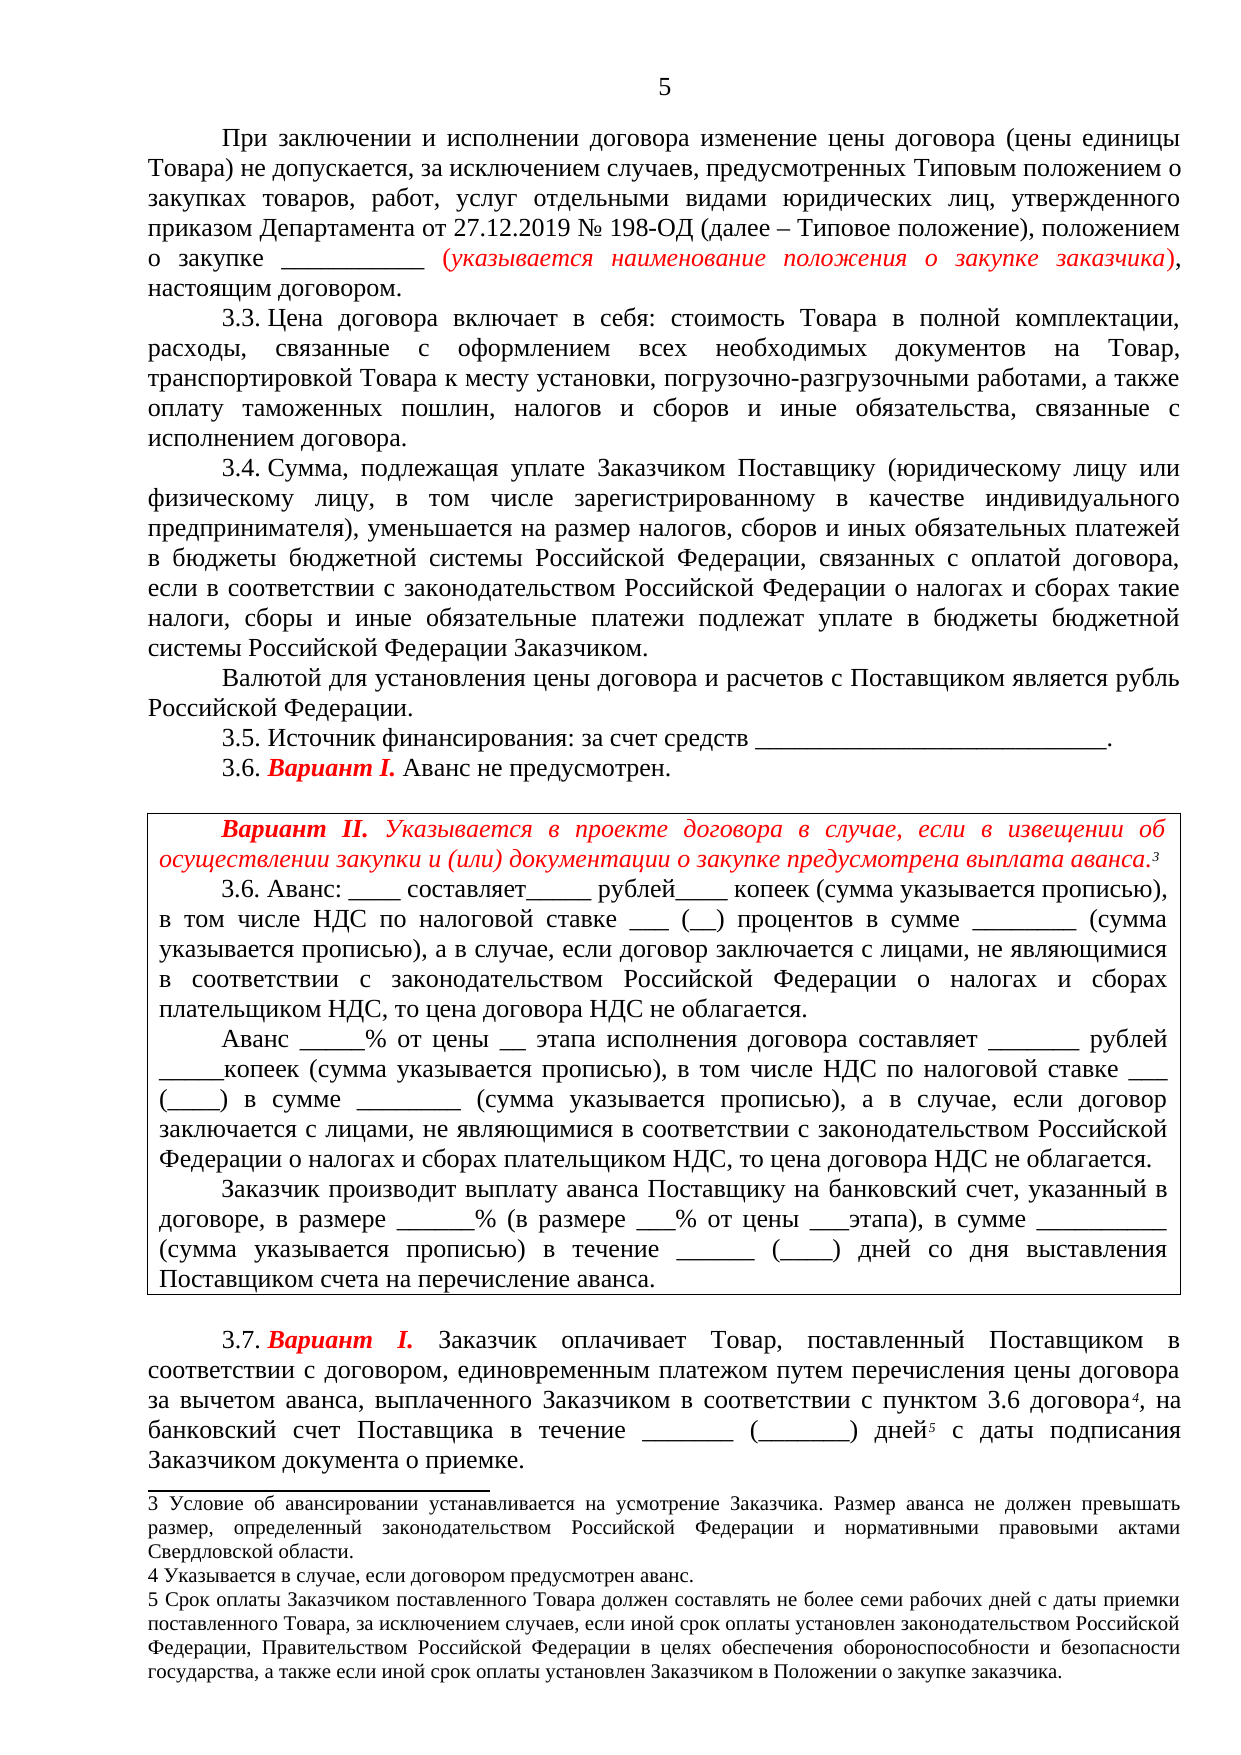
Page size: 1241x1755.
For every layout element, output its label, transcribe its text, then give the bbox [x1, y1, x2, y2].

text 3.6. Вариант I. Аванс не предусмотрен. [148, 752, 1181, 782]
text 3.3. Цена договора включает в себя: стоимость Товара в полной комплектации, расходы, связанные с оформлением всех необходимых документов на Товар, транспортировкой Товара к месту установки, погрузочно-разгрузочными работами, а также оплату таможенных пошлин, налогов и сборов и иные обязательства, связанные с исполнением договора. [148, 302, 1181, 452]
text 3.4. Сумма, подлежащая уплате Заказчиком Поставщику (юридическому лицу или физическому лицу, в том числе зарегистрированному в качестве индивидуального предпринимателя), уменьшается на размер налогов, сборов и иных обязательных платежей в бюджеты бюджетной системы Российской Федерации, связанных с оплатой договора, если в соответствии с законодательством Российской Федерации о налогах и сборах такие налоги, сборы и иные обязательные платежи подлежат уплате в бюджеты бюджетной системы Российской Федерации Заказчиком. [148, 452, 1181, 662]
text Указывается в случае, если договором предусмотрен аванс. [148, 1563, 1181, 1587]
table_header Вариант II. Указывается в проекте договора в случае, если в извещении об осуществлении закупки и (или) документации о закупке предусмотрена выплата аванса. 3.6. Аванс: ____ составляет_____ рублей____ копеек (сумма указывается прописью), в том числе НДС по налоговой ставке ___ (__) процентов в сумме ________ (сумма указывается прописью), а в случае, если договор заключается с лицами, не являющимися в соответствии с законодательством Российской Федерации о налогах и сборах плательщиком НДС, то цена договора НДС не облагается. Аванс _____% от цены __ этапа исполнения договора составляет _______ рублей _____копеек (сумма указывается прописью), в том числе НДС по налоговой ставке ___ (____) в сумме ________ (сумма указывается прописью), а в случае, если договор заключается с лицами, не являющимися в соответствии с законодательством Российской Федерации о налогах и сборах плательщиком НДС, то цена договора НДС не облагается. Заказчик производит выплату аванса Поставщику на банковский счет, указанный в договоре, в размере ______% (в размере ___% от цены ___этапа), в сумме __________ (сумма указывается прописью) в течение ______ (____) дней со дня выставления Поставщиком счета на перечисление аванса. [148, 814, 1180, 1293]
text 3.7. Вариант I. Заказчик оплачивает Товар, поставленный Поставщиком в соответствии с договором, единовременным платежом путем перечисления цены договора за вычетом аванса, выплаченного Заказчиком в соответствии с пунктом 3.6 договора, на банковский счет Поставщика в течение _______ (_______) дней с даты подписания Заказчиком документа о приемке. [148, 1324, 1181, 1474]
text Валютой для установления цены договора и расчетов с Поставщиком является рубль Российской Федерации. [148, 662, 1181, 722]
text 3.5. Источник финансирования: за счет средств ___________________________. [148, 722, 1181, 752]
text Срок оплаты Заказчиком поставленного Товара должен составлять не более семи рабочих дней с даты приемки поставленного Товара, за исключением случаев, если иной срок оплаты установлен законодательством Российской Федерации, Правительством Российской Федерации в целях обеспечения обороноспособности и безопасности государства, а также если иной срок оплаты установлен Заказчиком в Положении о закупке заказчика. [148, 1587, 1181, 1683]
text При заключении и исполнении договора изменение цены договора (цены единицы Товара) не допускается, за исключением случаев, предусмотренных Типовым положением о закупках товаров, работ, услуг отдельными видами юридических лиц, утвержденного приказом Департамента от 27.12.2019 № 198-ОД (далее – Типовое положение), положением о закупке ___________ (указывается наименование положения о закупке заказчика), настоящим договором. [148, 122, 1181, 302]
